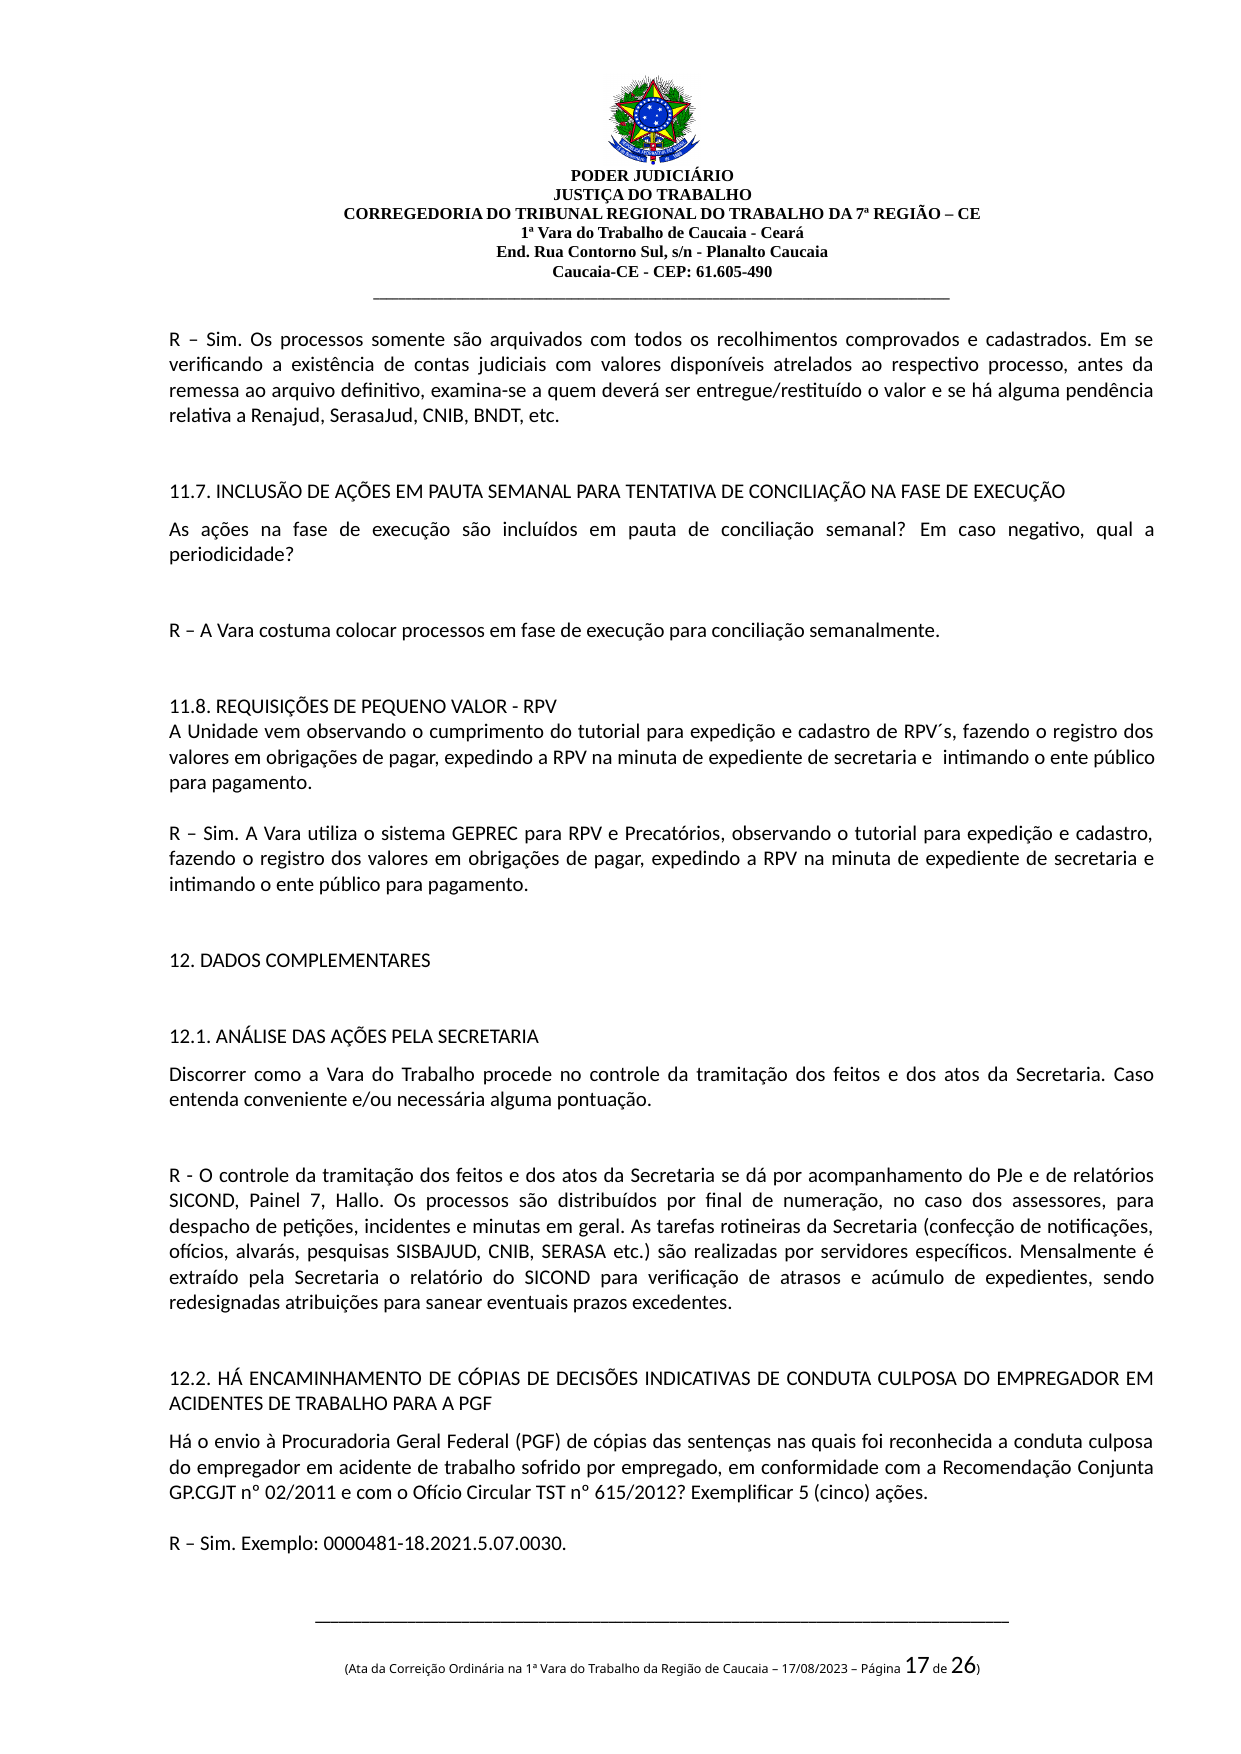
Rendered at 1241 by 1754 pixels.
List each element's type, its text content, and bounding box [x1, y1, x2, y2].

subtitle Há o envio à Procuradoria Geral Federal (PGF) de cópias das sentenças nas quais foi reconhecida a conduta culposa do empregador em acidente de trabalho sofrido por empregado, em conformidade com a Recomendação Conjunta GP.CGJT nº 02/2011 e com o Ofício Circular TST nº 615/2012? Exemplificar 5 (cinco) ações. [169, 1428, 1155, 1505]
subtitle R – Sim. Exemplo: 0000481-18.2021.5.07.0030. [169, 1530, 1155, 1556]
subtitle Discorrer como a Vara do Trabalho procede no controle da tramitação dos feitos e dos atos da Secretaria. Caso entenda conveniente e/ou necessária alguma pontuação. [169, 1061, 1155, 1112]
subtitle R – Sim. A Vara utiliza o sistema GEPREC para RPV e Precatórios, observando o tutorial para expedição e cadastro, fazendo o registro dos valores em obrigações de pagar, expedindo a RPV na minuta de expediente de secretaria e intimando o ente público para pagamento. [169, 820, 1155, 896]
subtitle R - O controle da tramitação dos feitos e dos atos da Secretaria se dá por acompanhamento do PJe e de relatórios SICOND, Painel 7, Hallo. Os processos são distribuídos por final de numeração, no caso dos assessores, para despacho de petições, incidentes e minutas em geral. As tarefas rotineiras da Secretaria (confecção de notificações, ofícios, alvarás, pesquisas SISBAJUD, CNIB, SERASA etc.) são realizadas por servidores específicos. Mensalmente é extraído pela Secretaria o relatório do SICOND para verificação de atrasos e acúmulo de expedientes, sendo redesignadas atribuições para sanear eventuais prazos excedentes. [169, 1162, 1155, 1315]
subtitle 12. DADOS COMPLEMENTARES [169, 947, 1155, 973]
subtitle A Unidade vem observando o cumprimento do tutorial para expedição e cadastro de RPV´s, fazendo o registro dos valores em obrigações de pagar, expedindo a RPV na minuta de expediente de secretaria e intimando o ente público para pagamento. [169, 718, 1155, 795]
subtitle As ações na fase de execução são incluídos em pauta de conciliação semanal? Em caso negativo, qual a periodicidade? [169, 516, 1155, 567]
subtitle 12.2. HÁ ENCAMINHAMENTO DE CÓPIAS DE DECISÕES INDICATIVAS DE CONDUTA CULPOSA DO EMPREGADOR EM ACIDENTES DE TRABALHO PARA A PGF [169, 1365, 1155, 1416]
subtitle 12.1. ANÁLISE DAS AÇÕES PELA SECRETARIA [169, 1023, 1155, 1048]
subtitle R – A Vara costuma colocar processos em fase de execução para conciliação semanalmente. [169, 617, 1155, 643]
subtitle 11.8. REQUISIÇÕES DE PEQUENO VALOR - RPV [169, 693, 1155, 718]
picture [603, 73, 702, 166]
subtitle R – Sim. Os processos somente são arquivados com todos os recolhimentos comprovados e cadastrados. Em se verificando a existência de contas judiciais com valores disponíveis atrelados ao respectivo processo, antes da remessa ao arquivo definitivo, examina-se a quem deverá ser entregue/restituído o valor e se há alguma pendência relativa a Renajud, SerasaJud, CNIB, BNDT, etc. [169, 326, 1155, 428]
subtitle 11.7. INCLUSÃO DE AÇÕES EM PAUTA SEMANAL PARA TENTATIVA DE CONCILIAÇÃO NA FASE DE EXECUÇÃO [169, 478, 1155, 503]
